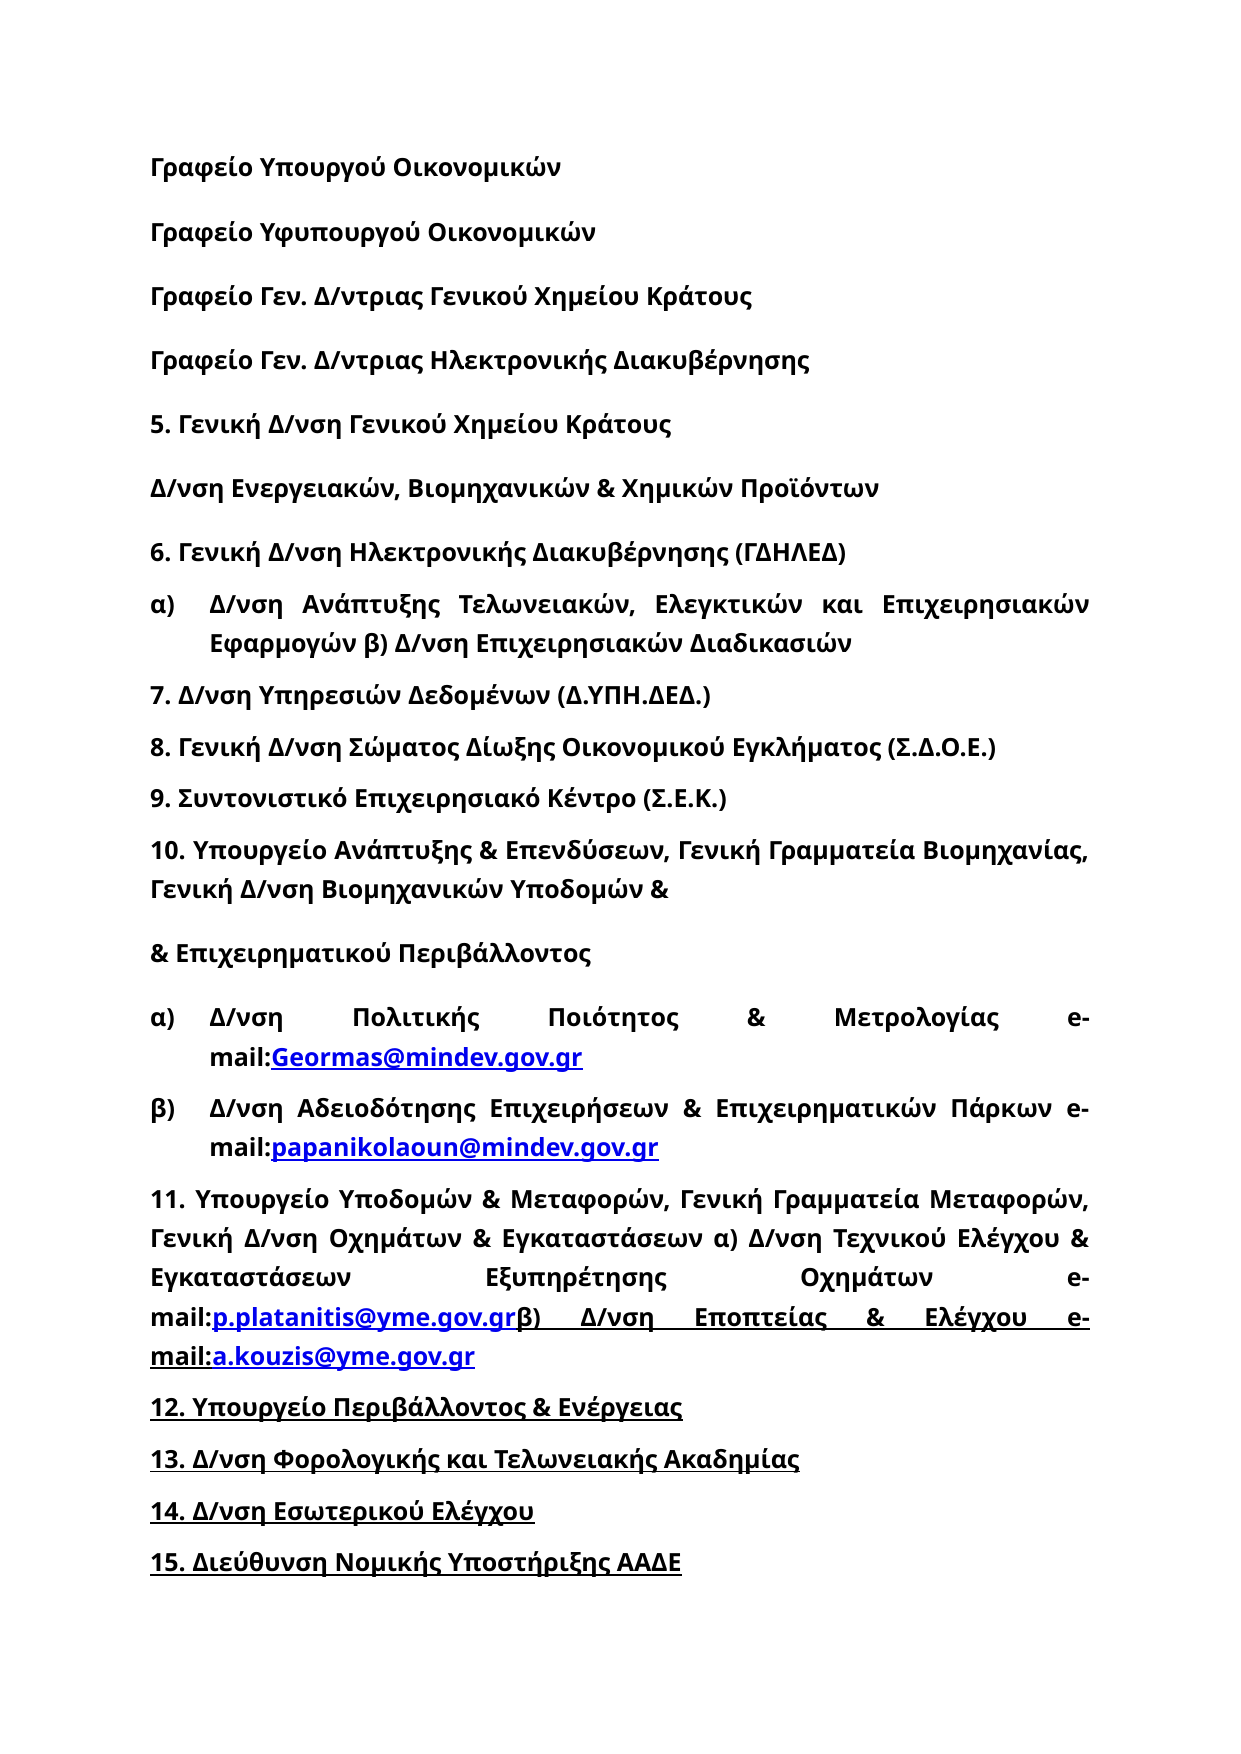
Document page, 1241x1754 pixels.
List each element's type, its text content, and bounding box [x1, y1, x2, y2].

text 7. Δ/νση Υπηρεσιών Δεδομένων (Δ.ΥΠΗ.ΔΕΔ.) [150, 677, 1090, 712]
text 15. Διεύθυνση Νομικής Υποστήριξης ΑΑΔΕ [150, 1545, 1090, 1579]
text 13. Δ/νση Φορολογικής και Τελωνειακής Ακαδημίας [150, 1442, 1090, 1476]
text 6. Γενική Δ/νση Ηλεκτρονικής Διακυβέρνησης (ΓΔΗΛΕΔ) [150, 535, 1090, 569]
list β) Δ/νση Αδειοδότησης Επιχειρήσεων & Επιχειρηματικών Πάρκων e-mail:papanikolaoun@mindev.gov.gr [150, 1091, 1090, 1164]
text 14. Δ/νση Εσωτερικού Ελέγχου [150, 1493, 1090, 1527]
text 9. Συντονιστικό Επιχειρησιακό Κέντρο (Σ.Ε.Κ.) [150, 781, 1090, 815]
list α) Δ/νση Πολιτικής Ποιότητος & Μετρολογίας e-mail:Geormas@mindev.gov.gr [150, 1000, 1090, 1073]
text 12. Υπουργείο Περιβάλλοντος & Ενέργειας [150, 1390, 1090, 1424]
text Γραφείο Γεν. Δ/ντριας Γενικού Χημείου Κράτους [150, 278, 1090, 312]
text Γραφείο Υφυπουργού Οικονομικών [150, 214, 1090, 248]
text 10. Υπουργείο Ανάπτυξης & Επενδύσεων, Γενική Γραμματεία Βιομηχανίας, Γενική Δ/νση Βιομηχανικών Υποδομών & [150, 832, 1090, 906]
text & Επιχειρηματικού Περιβάλλοντος [150, 936, 1090, 970]
text 8. Γενική Δ/νση Σώματος Δίωξης Οικονομικού Εγκλήματος (Σ.Δ.Ο.Ε.) [150, 729, 1090, 763]
text 11. Υπουργείο Υποδομών & Μεταφορών, Γενική Γραμματεία Μεταφορών, Γενική Δ/νση Οχημάτων & Εγκαταστάσεων α) Δ/νση Τεχνικού Ελέγχου & Εγκαταστάσεων Εξυπηρέτησης Οχημάτων e-mail:p.platanitis@yme.gov.grβ) Δ/νση Εποπτείας & Ελέγχου e-mail:a.kouzis@yme.gov.gr [150, 1182, 1090, 1372]
text Γραφείο Υπουργού Οικονομικών [150, 150, 1090, 184]
list α) Δ/νση Ανάπτυξης Τελωνειακών, Ελεγκτικών και Επιχειρησιακών Εφαρμογών β) Δ/νση Επιχειρησιακών Διαδικασιών [150, 587, 1090, 660]
text Δ/νση Ενεργειακών, Βιομηχανικών & Χημικών Προϊόντων [150, 471, 1090, 505]
text Γραφείο Γεν. Δ/ντριας Ηλεκτρονικής Διακυβέρνησης [150, 342, 1090, 377]
text 5. Γενική Δ/νση Γενικού Χημείου Κράτους [150, 407, 1090, 441]
